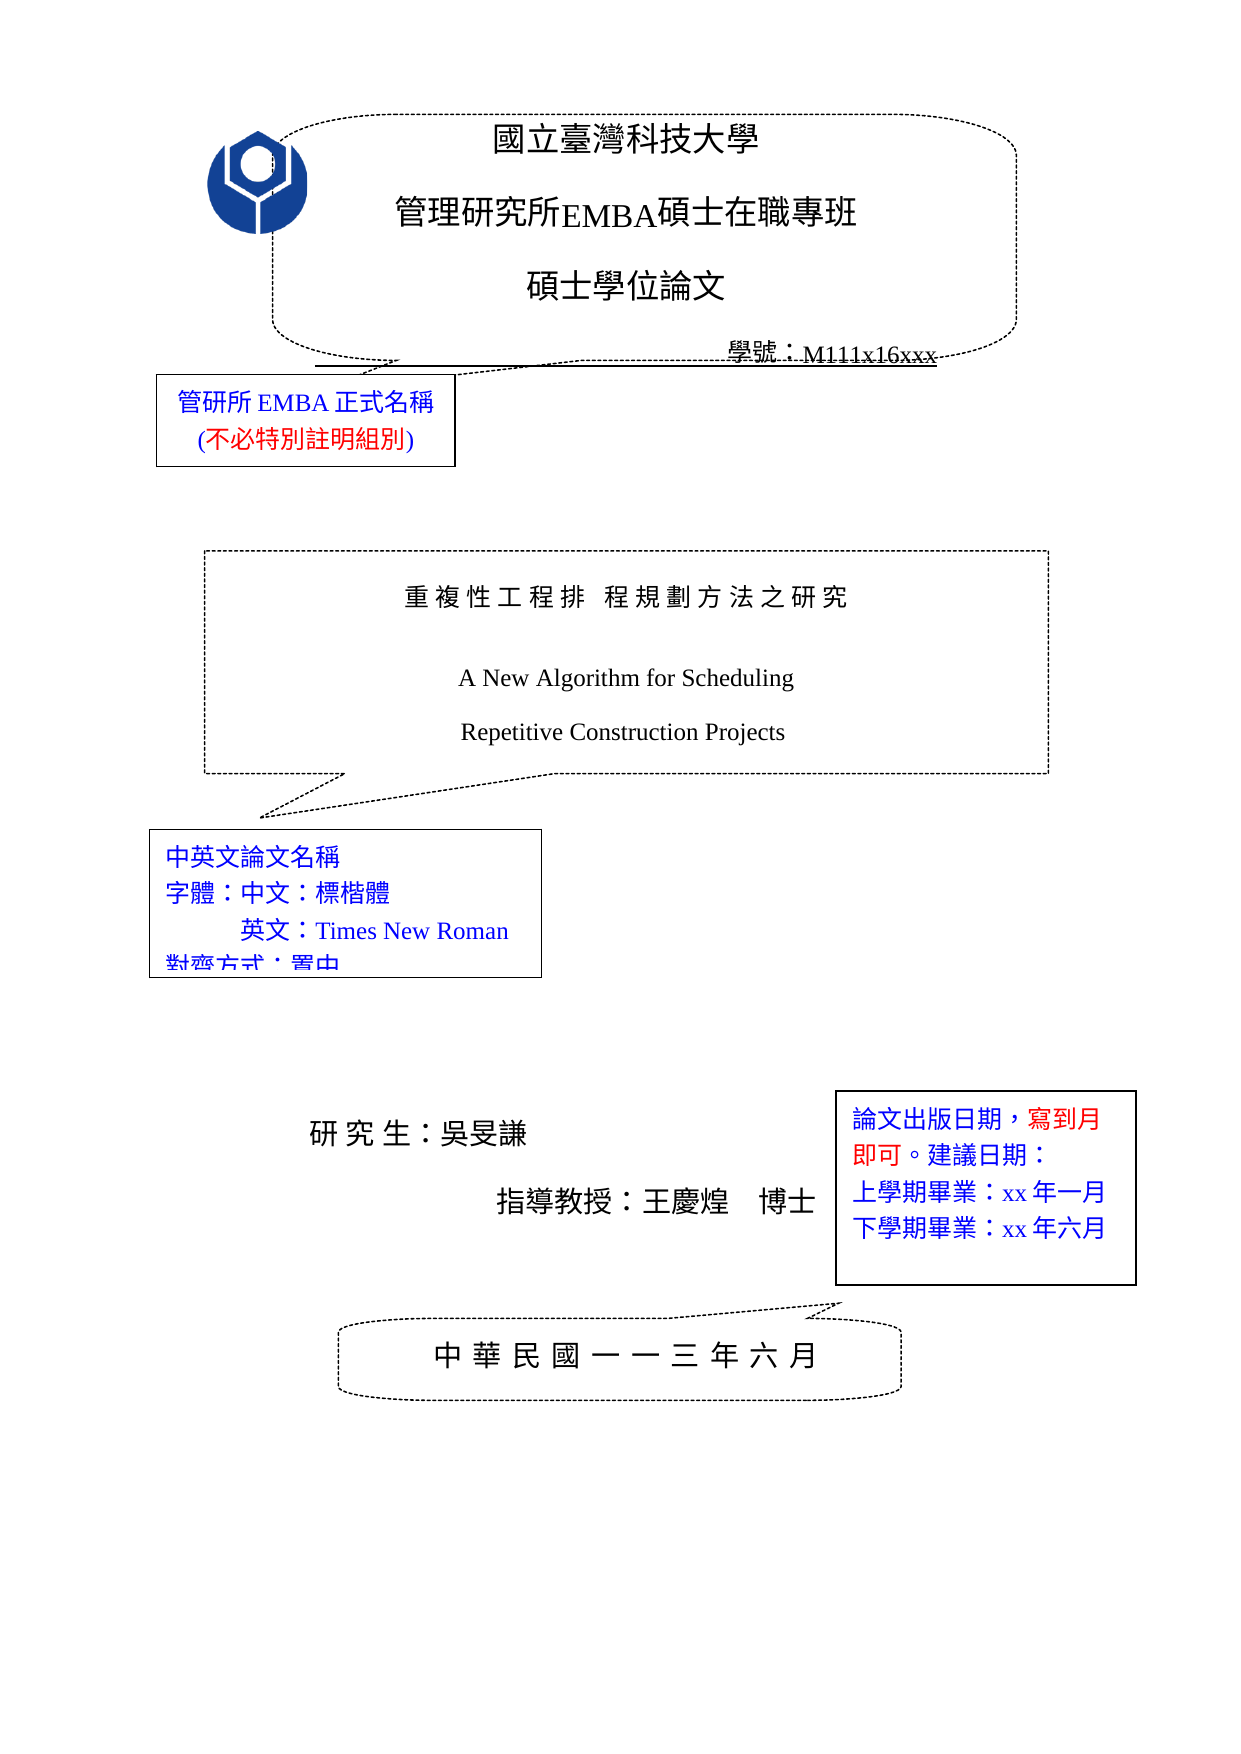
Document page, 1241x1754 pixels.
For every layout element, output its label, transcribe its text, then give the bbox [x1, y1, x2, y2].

table_header 國立臺灣科技大學 管理研究所EMBA碩士在職專班 碩士學位論文 學號：M111x16xxx 重複性工程排 程規劃方法之研究 A New Algorithm for Scheduling Repetitive Construction Projects 研 究 生：吳旻謙 指導教授：王慶煌 博士 中華民國一一三年六月 [118, 88, 1133, 1375]
table_header 國立臺灣科技大學 管理研究所EMBA碩士在職專班 碩士學位論文 學號：M111x16xxx 重複性工程排 程規劃方法之研究 A New Algorithm for Scheduling Repetitive Construction Projects 研 究 生：吳旻謙 指導教授：王慶煌 博士 中華民國一一三年六月 [837, 1092, 1135, 1284]
